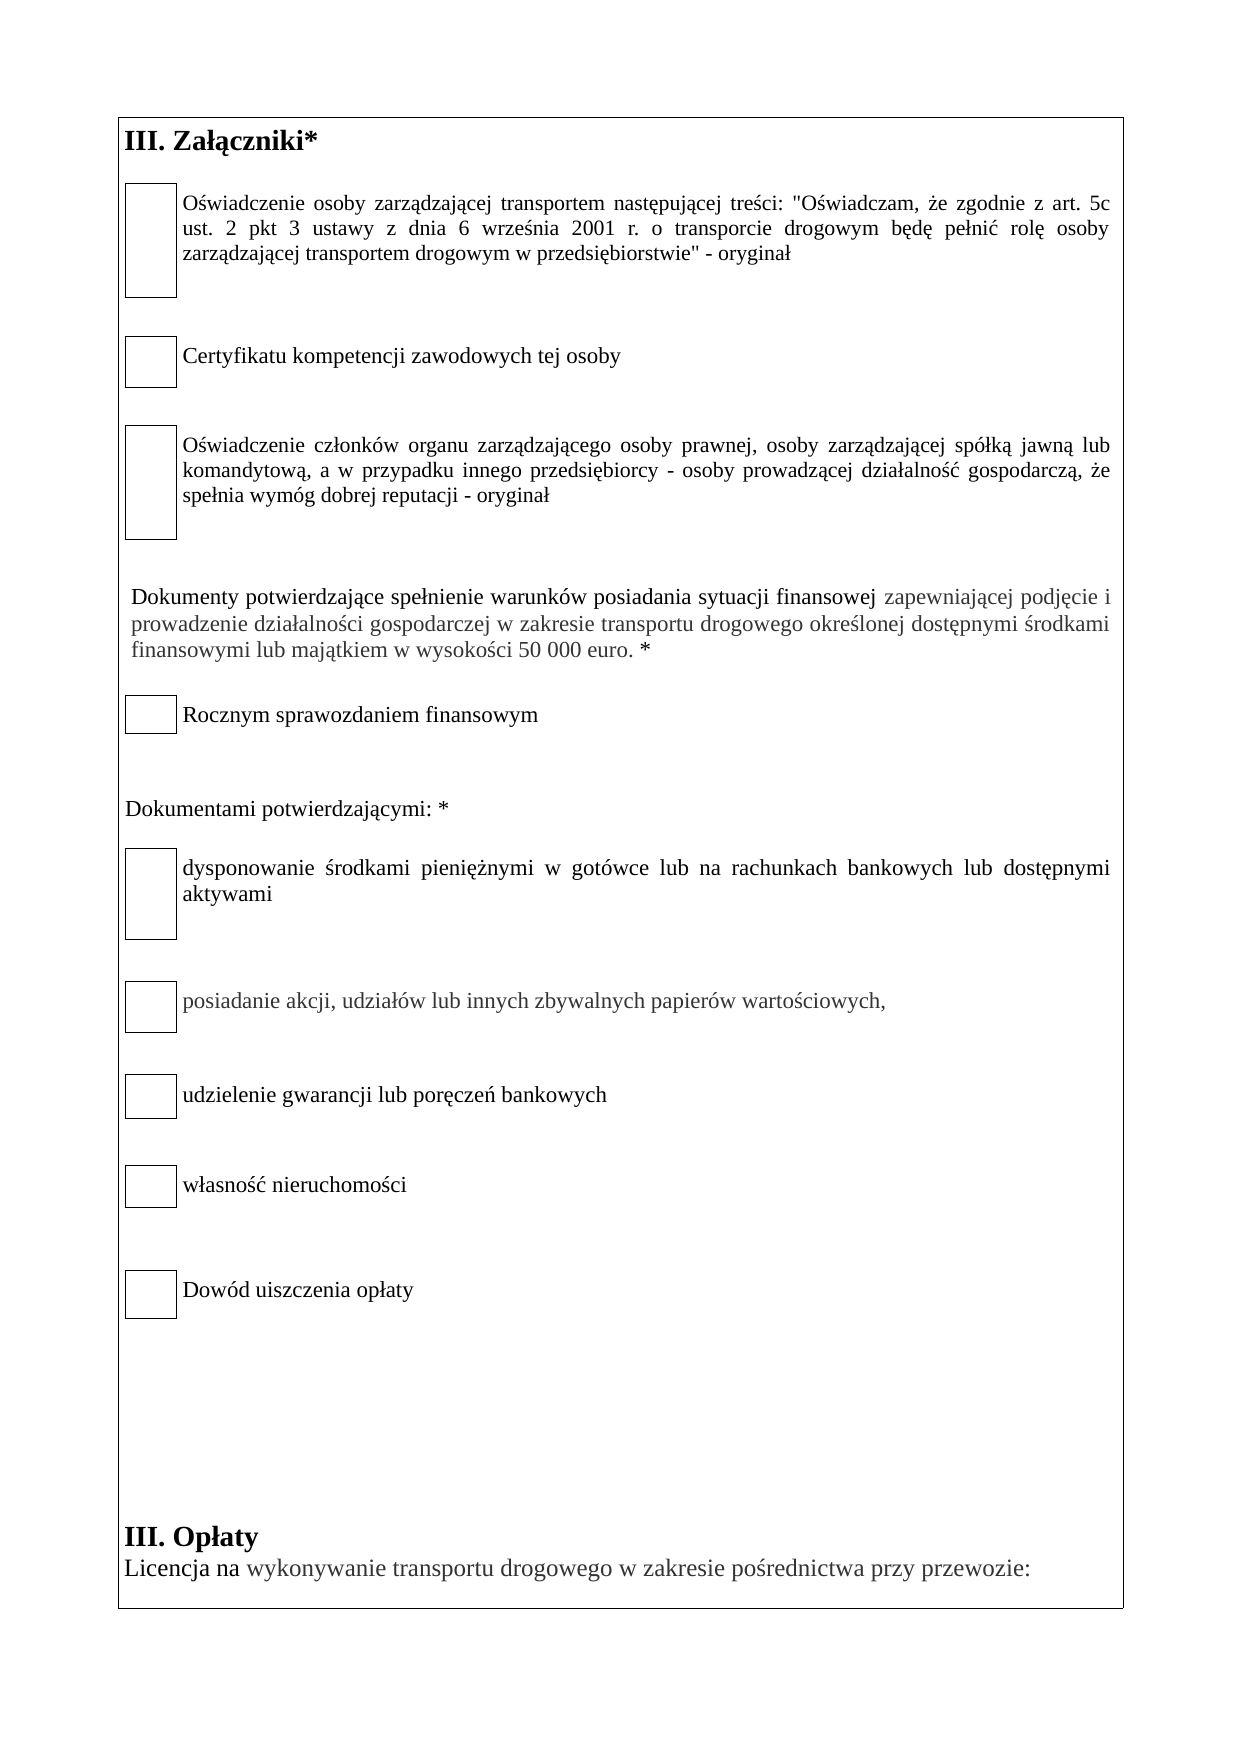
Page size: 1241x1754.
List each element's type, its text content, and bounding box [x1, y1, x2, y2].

table_cell [126, 982, 176, 1032]
table_cell [125, 940, 177, 981]
table_cell Dowód uiszczenia opłaty [177, 1270, 1117, 1318]
table_cell dysponowanie środkami pieniężnymi w gotówce lub na rachunkach bankowych lub dostępnymi aktywami [177, 848, 1117, 939]
table_cell III. Załączniki* III. Opłaty Licencja na wykonywanie transportu drogowego w zakresie pośrednictwa przy przewozie: [119, 118, 1123, 1608]
table_cell [177, 297, 1117, 336]
table_cell udzielenie gwarancji lub poręczeń bankowych [177, 1074, 1117, 1118]
table_cell Dokumentami potwierdzającymi: * [125, 795, 1117, 848]
table_cell [125, 734, 177, 795]
table_header Oświadczenie osoby zarządzającej transportem następującej treści: "Oświadczam, że zgodnie z art. 5c ust. 2 pkt 3 ustawy z dnia 6 września 2001 r. o transporcie drogowym będę pełnić rolę osoby zarządzającej transportem drogowym w przedsiębiorstwie" - oryginał [177, 183, 1117, 297]
table_cell [125, 1033, 177, 1074]
table_cell [125, 1208, 177, 1269]
table_cell własność nieruchomości [177, 1165, 1117, 1207]
table_cell Certyfikatu kompetencji zawodowych tej osoby [177, 336, 1117, 387]
table_cell [177, 1032, 1117, 1074]
table_cell [126, 1075, 176, 1118]
table_cell [177, 387, 1117, 425]
table_cell [126, 696, 176, 733]
table_cell [177, 1207, 1117, 1269]
table_cell [126, 1271, 176, 1318]
table_cell [126, 426, 176, 539]
table_cell [177, 939, 1117, 981]
table_cell [177, 733, 1117, 795]
table_cell [177, 1118, 1117, 1165]
table_cell Dokumenty potwierdzające spełnienie warunków posiadania sytuacji finansowej zapewniającej podjęcie i prowadzenie działalności gospodarczej w zakresie transportu drogowego określonej dostępnymi środkami finansowymi lub majątkiem w wysokości 50 000 euro. * [125, 578, 1117, 694]
table_cell posiadanie akcji, udziałów lub innych zbywalnych papierów wartościowych, [177, 981, 1117, 1032]
table_cell [126, 1166, 176, 1207]
table_cell [125, 388, 177, 425]
table_cell [177, 539, 1117, 578]
table_header [126, 184, 176, 297]
table_cell Oświadczenie członków organu zarządzającego osoby prawnej, osoby zarządzającej spółką jawną lub komandytową, a w przypadku innego przedsiębiorcy - osoby prowadzącej działalność gospodarczą, że spełnia wymóg dobrej reputacji - oryginał [177, 425, 1117, 539]
table_cell [126, 337, 176, 387]
table_cell [125, 1119, 177, 1165]
table_cell [125, 298, 177, 336]
table_cell [125, 540, 177, 578]
table_cell [126, 849, 176, 939]
table_cell Rocznym sprawozdaniem finansowym [177, 695, 1117, 733]
